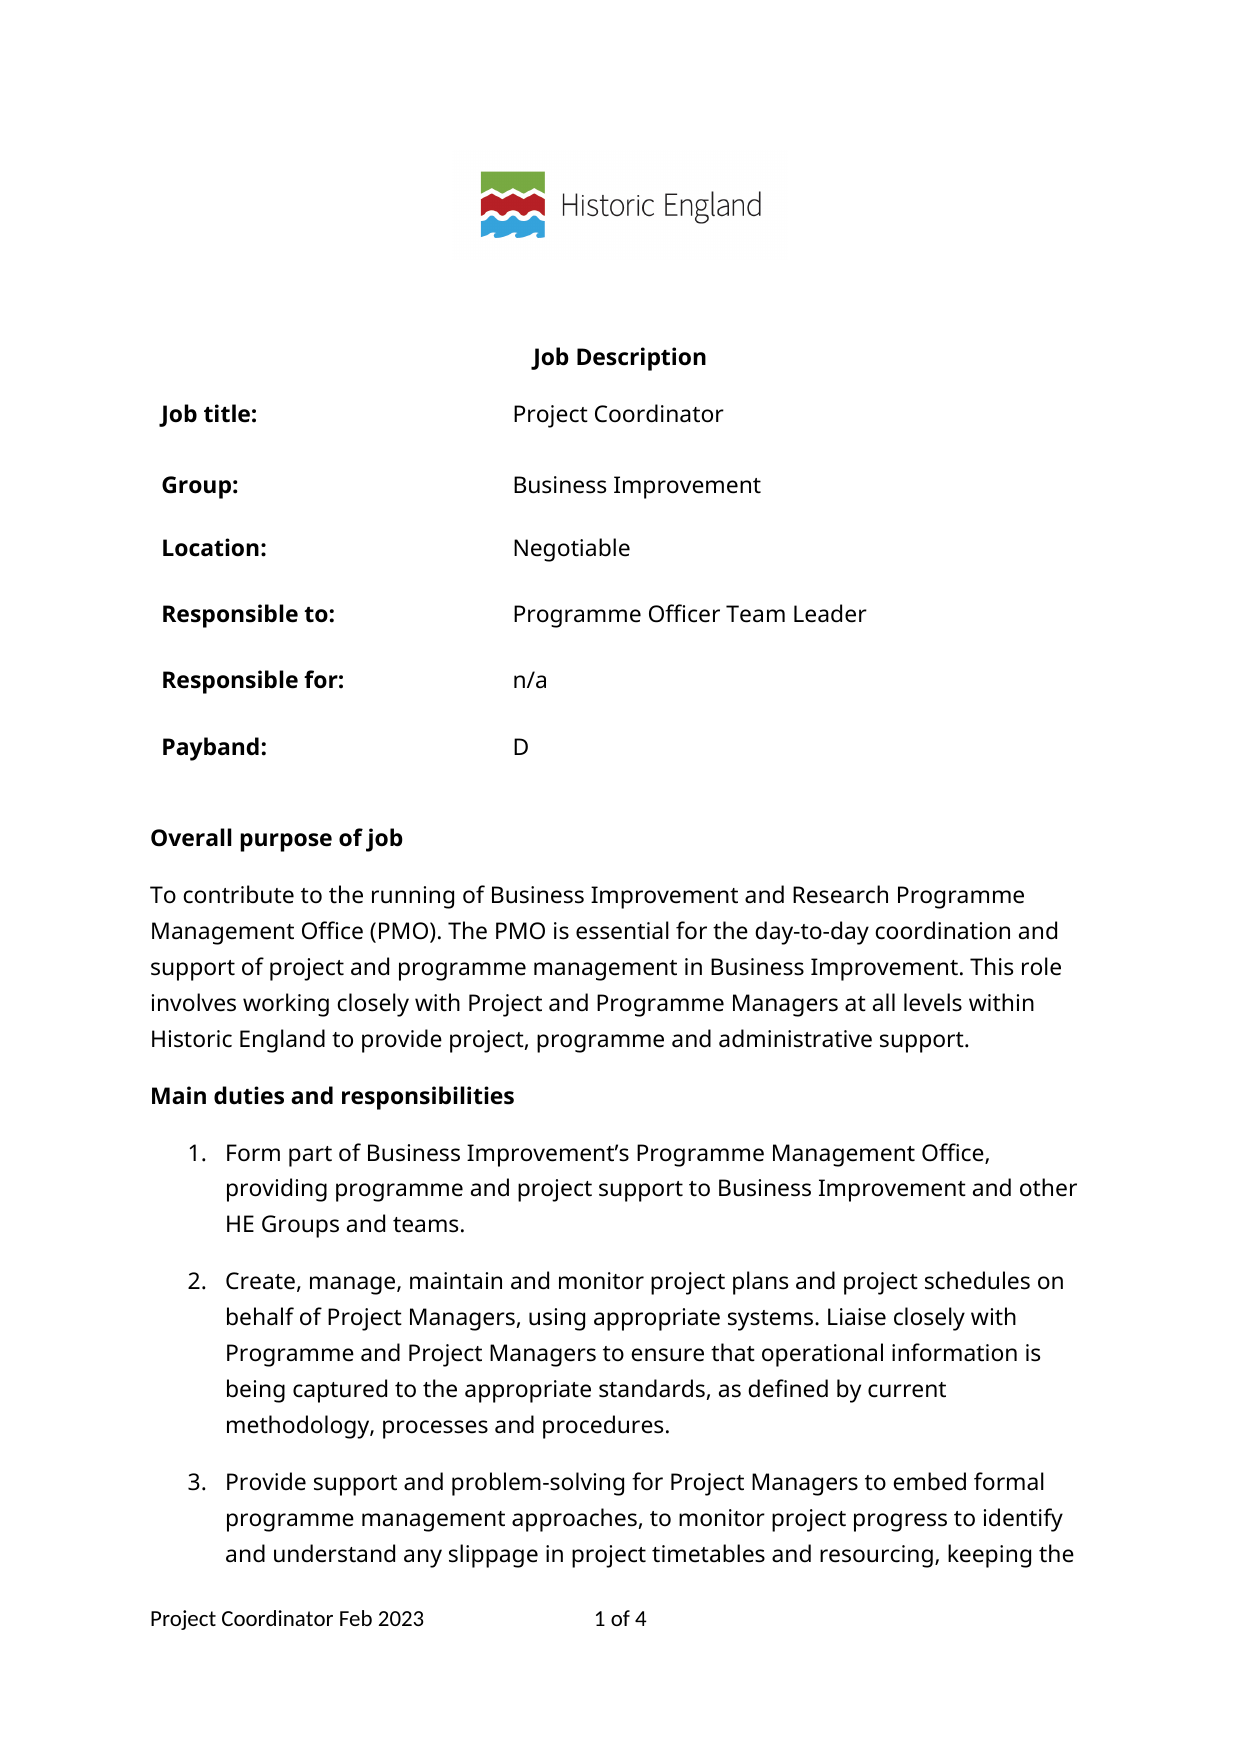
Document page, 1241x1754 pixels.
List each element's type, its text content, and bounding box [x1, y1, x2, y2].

table_cell Location: [150, 531, 501, 598]
table_cell n/a [501, 664, 1121, 731]
table_cell Responsible to: [150, 598, 501, 664]
text Job Description [150, 341, 1090, 372]
table_cell D [501, 731, 1121, 766]
list Form part of Business Improvement’s Programme Management Office, providing programme and project support to Business Improvement and other HE Groups and teams. [187, 1136, 1090, 1239]
table_header Project Coordinator [501, 398, 1121, 469]
table_cell Payband: [150, 731, 501, 766]
table_cell Programme Officer Team Leader [501, 598, 1121, 664]
table_header Job title: [150, 398, 501, 469]
text Overall purpose of job [150, 822, 1090, 854]
table_cell Business Improvement [501, 469, 1121, 531]
table_cell Responsible for: [150, 664, 501, 731]
text Main duties and responsibilities [150, 1080, 1090, 1111]
table_cell Group: [150, 469, 501, 531]
text To contribute to the running of Business Improvement and Research Programme Management Office (PMO). The PMO is essential for the day-to-day coordination and support of project and programme management in Business Improvement. This role involves working closely with Project and Programme Managers at all levels within Historic England to provide project, programme and administrative support. [150, 879, 1090, 1054]
list Provide support and problem-solving for Project Managers to embed formal programme management approaches, to monitor project progress to identify and understand any slippage in project timetables and resourcing, keeping the [187, 1466, 1090, 1569]
table_cell Negotiable [501, 531, 1121, 598]
list Create, manage, maintain and monitor project plans and project schedules on behalf of Project Managers, using appropriate systems. Liaise closely with Programme and Project Managers to ensure that operational information is being captured to the appropriate standards, as defined by current methodology, processes and procedures. [187, 1265, 1090, 1440]
